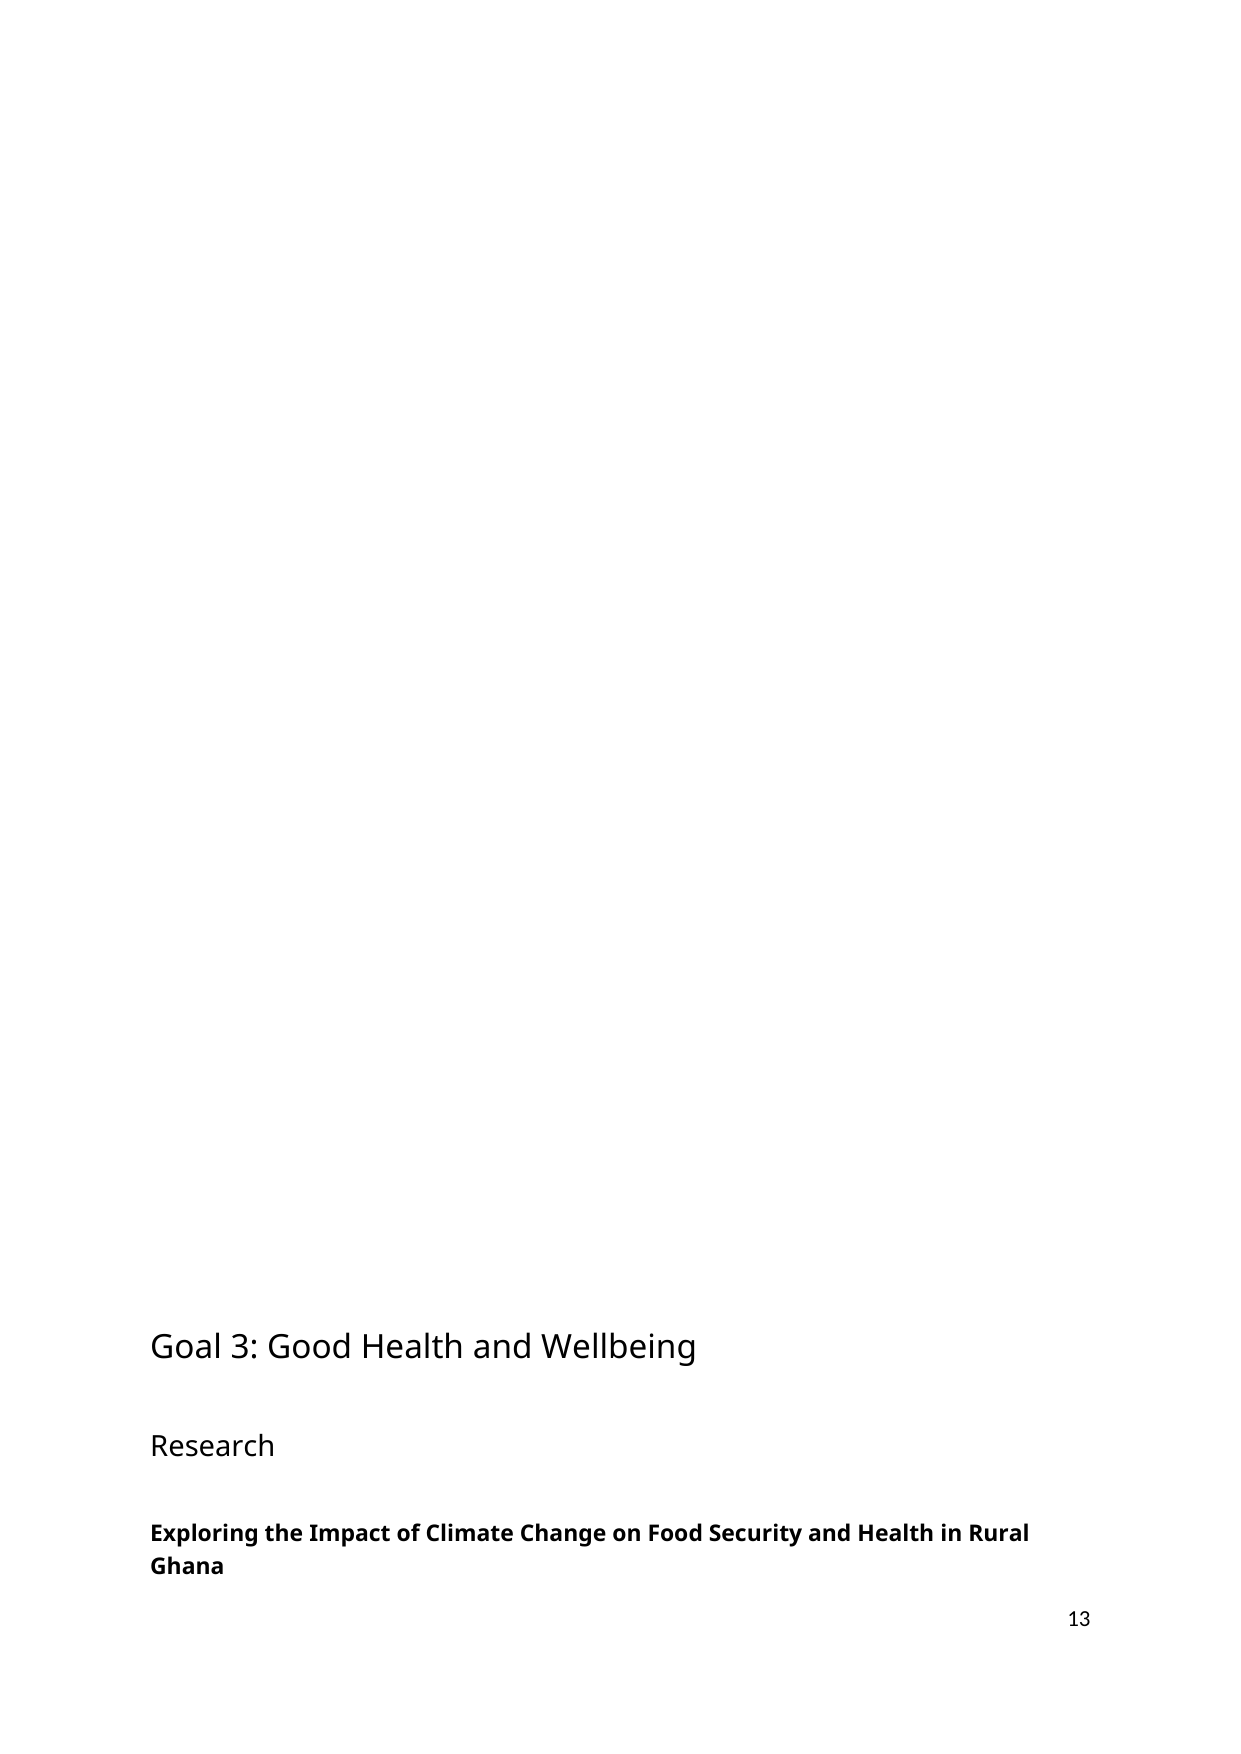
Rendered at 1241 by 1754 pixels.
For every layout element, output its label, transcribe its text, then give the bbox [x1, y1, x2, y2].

subtitle Research [150, 1425, 1090, 1464]
text Exploring the Impact of Climate Change on Food Security and Health in Rural Ghana [150, 1517, 1090, 1581]
subtitle Goal 3: Good Health and Wellbeing [150, 1323, 1090, 1368]
